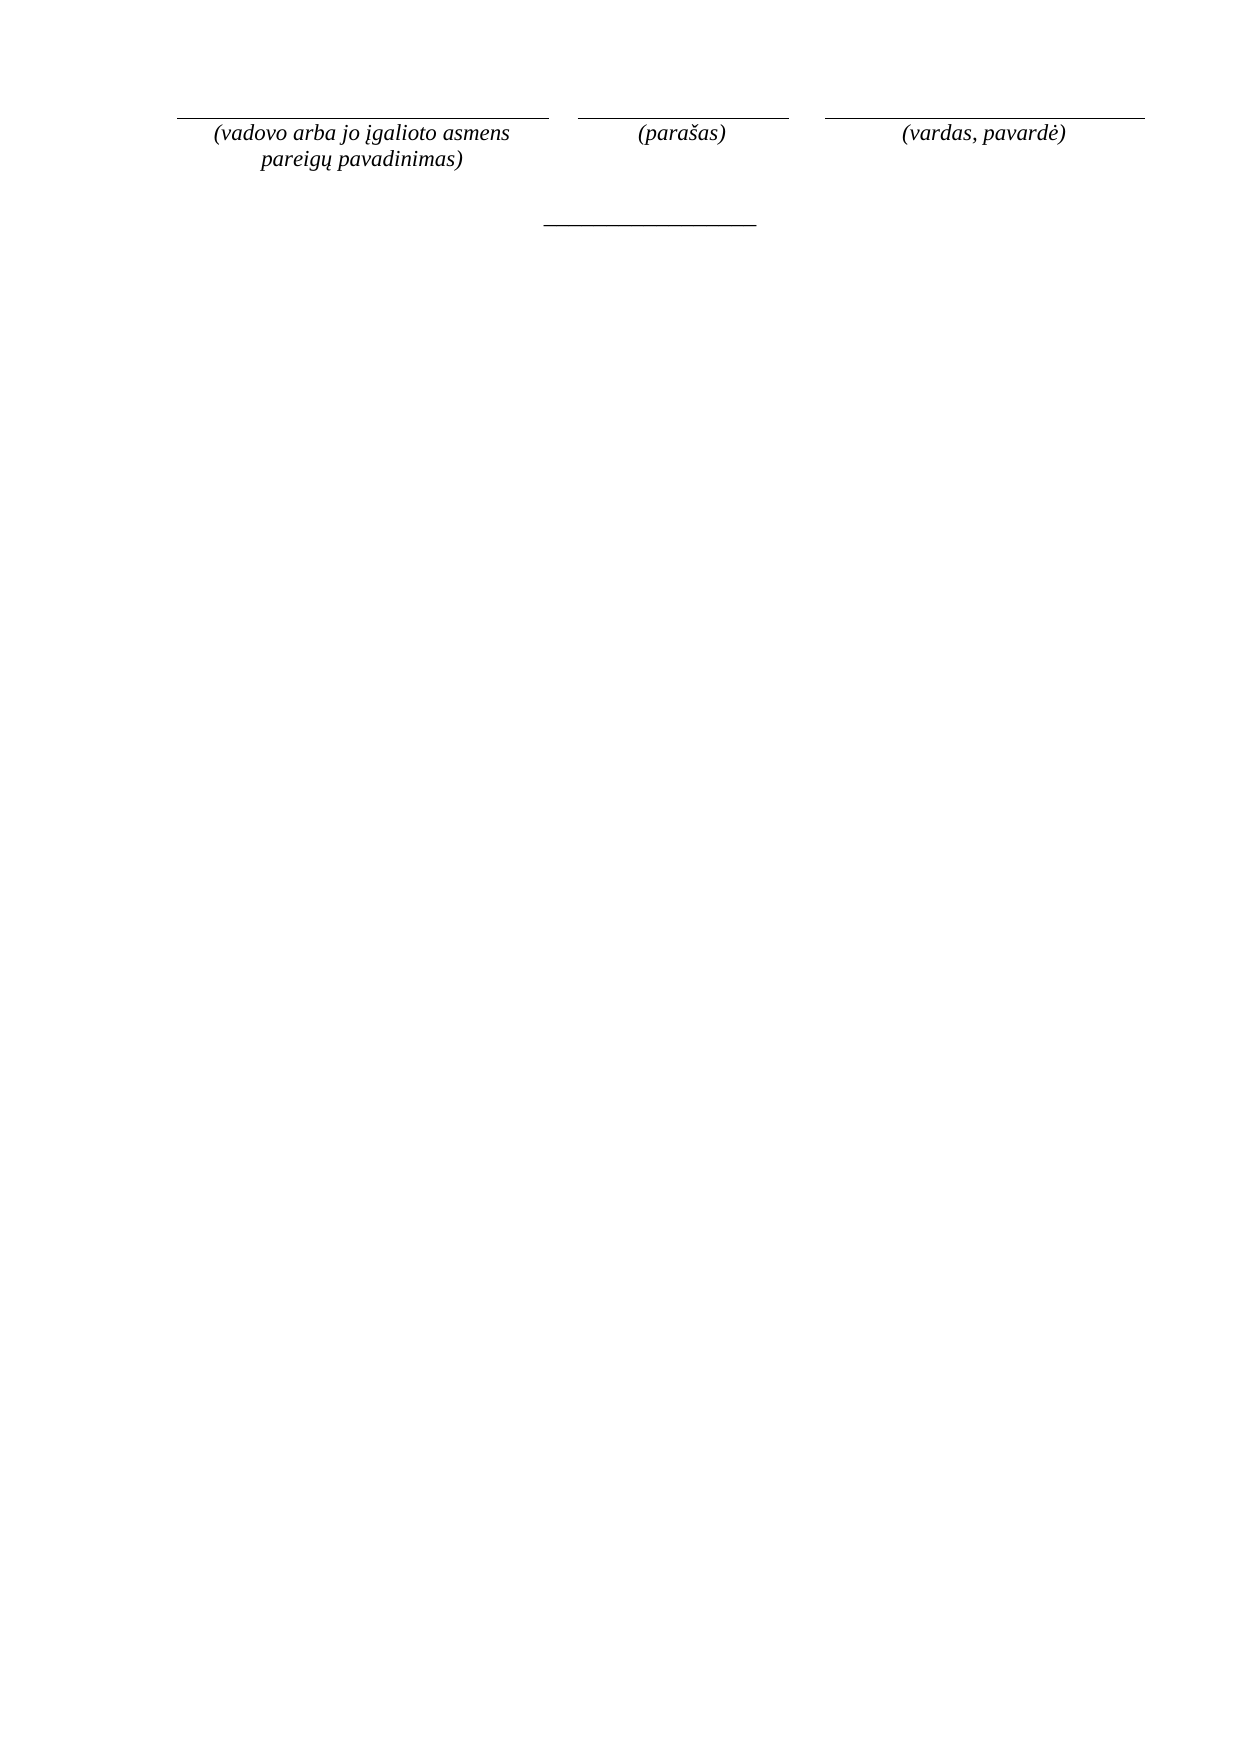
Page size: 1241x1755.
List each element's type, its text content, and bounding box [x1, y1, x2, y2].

table_header (parašas) [578, 119, 788, 172]
table_header [789, 118, 825, 172]
table_header (vardas, pavardė) [825, 119, 1145, 172]
table_header (vadovo arba jo įgalioto asmens pareigų pavadinimas) [177, 119, 548, 172]
text _________________ [177, 201, 1122, 229]
table_header [549, 118, 577, 172]
